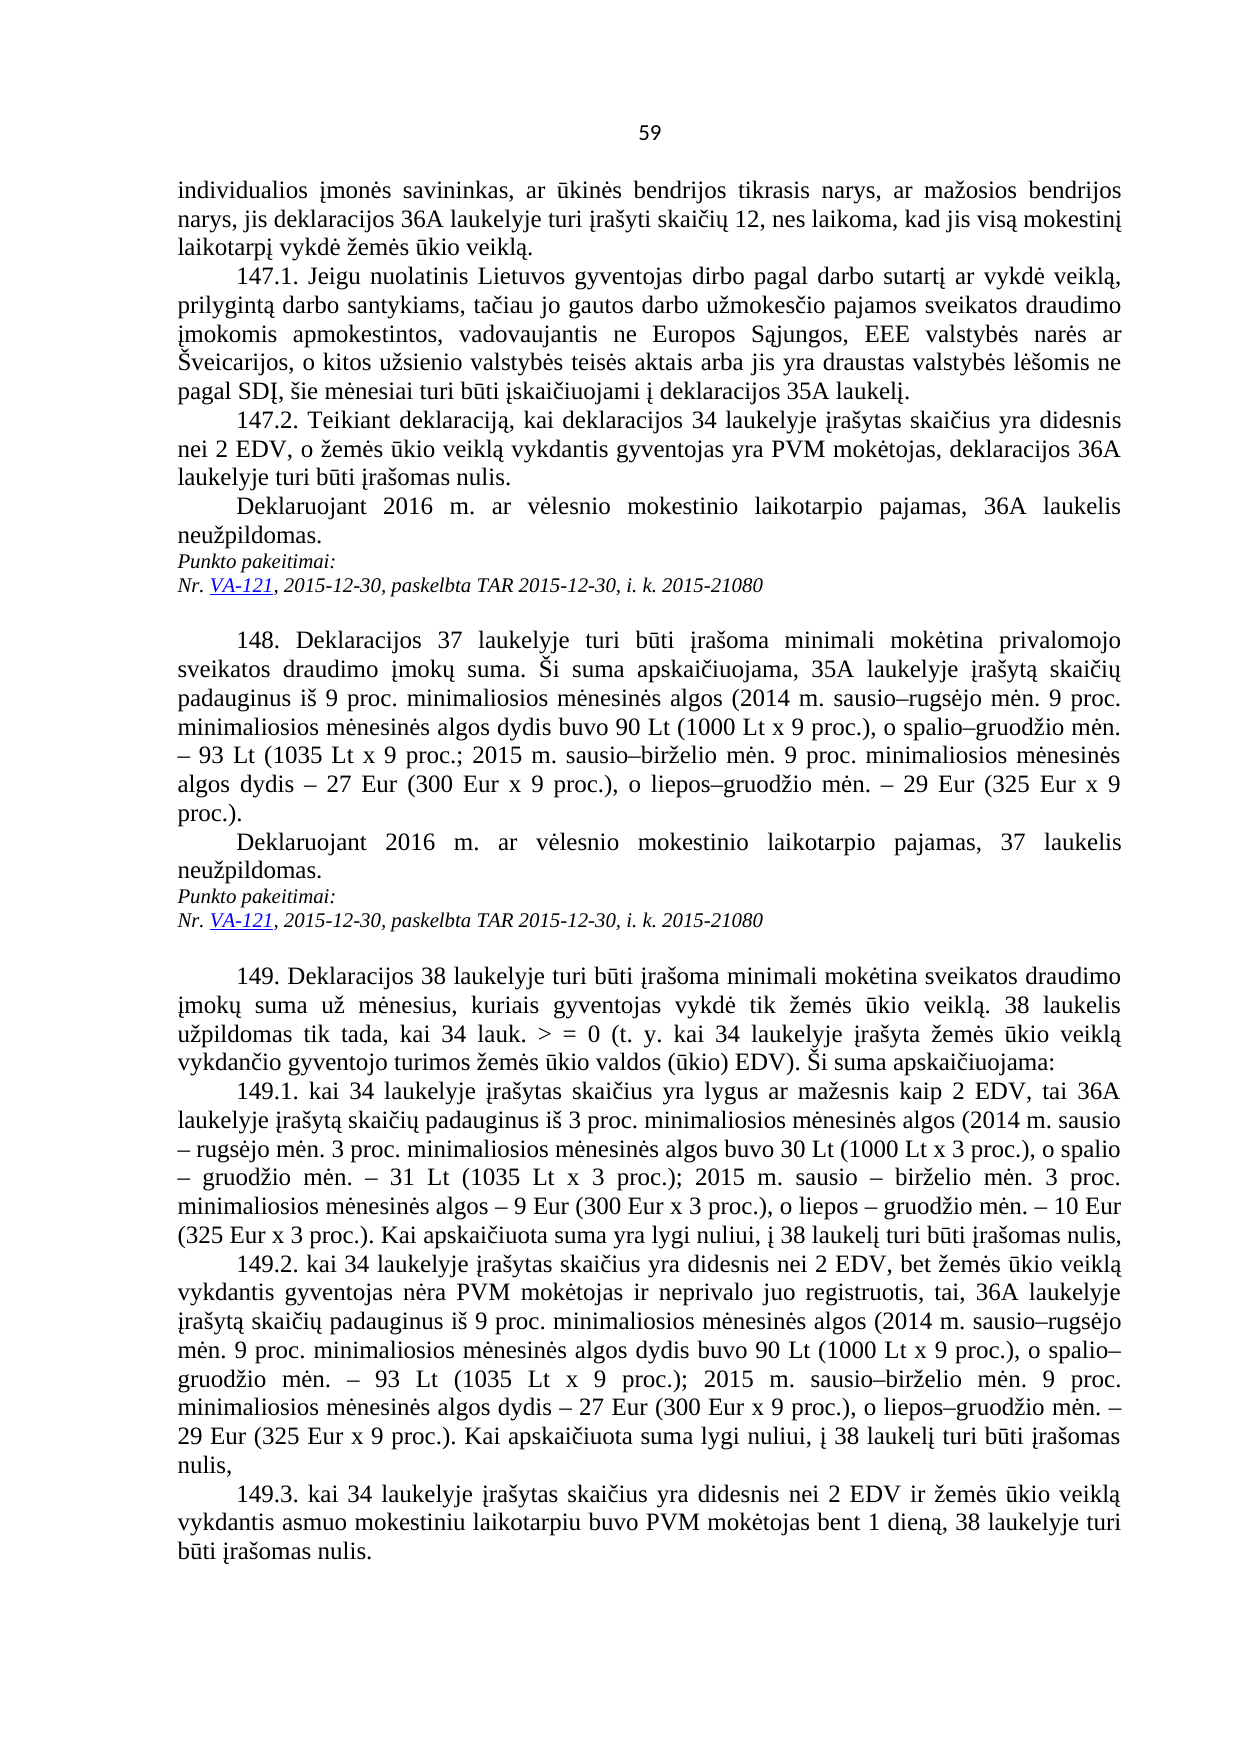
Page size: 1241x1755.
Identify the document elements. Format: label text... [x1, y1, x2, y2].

text 149. Deklaracijos 38 laukelyje turi būti įrašoma minimali mokėtina sveikatos draudimo įmokų suma už mėnesius, kuriais gyventojas vykdė tik žemės ūkio veiklą. 38 laukelis užpildomas tik tada, kai 34 lauk. > = 0 (t. y. kai 34 laukelyje įrašyta žemės ūkio veiklą vykdančio gyventojo turimos žemės ūkio valdos (ūkio) EDV). Ši suma apskaičiuojama: [177, 961, 1122, 1076]
text Punkto pakeitimai: [177, 549, 1122, 573]
text Nr. VA-121, 2015-12-30, paskelbta TAR 2015-12-30, i. k. 2015-21080 [177, 908, 1122, 932]
text 148. Deklaracijos 37 laukelyje turi būti įrašoma minimali mokėtina privalomojo sveikatos draudimo įmokų suma. Ši suma apskaičiuojama, 35A laukelyje įrašytą skaičių padauginus iš 9 proc. minimaliosios mėnesinės algos (2014 m. sausio–rugsėjo mėn. 9 proc. minimaliosios mėnesinės algos dydis buvo 90 Lt (1000 Lt x 9 proc.), o spalio–gruodžio mėn. – 93 Lt (1035 Lt x 9 proc.; 2015 m. sausio–birželio mėn. 9 proc. minimaliosios mėnesinės algos dydis – 27 Eur (300 Eur x 9 proc.), o liepos–gruodžio mėn. – 29 Eur (325 Eur x 9 proc.). [177, 626, 1122, 827]
text 149.2. kai 34 laukelyje įrašytas skaičius yra didesnis nei 2 EDV, bet žemės ūkio veiklą vykdantis gyventojas nėra PVM mokėtojas ir neprivalo juo registruotis, tai, 36A laukelyje įrašytą skaičių padauginus iš 9 proc. minimaliosios mėnesinės algos (2014 m. sausio–rugsėjo mėn. 9 proc. minimaliosios mėnesinės algos dydis buvo 90 Lt (1000 Lt x 9 proc.), o spalio–gruodžio mėn. – 93 Lt (1035 Lt x 9 proc.); 2015 m. sausio–birželio mėn. 9 proc. minimaliosios mėnesinės algos dydis – 27 Eur (300 Eur x 9 proc.), o liepos–gruodžio mėn. – 29 Eur (325 Eur x 9 proc.). Kai apskaičiuota suma lygi nuliui, į 38 laukelį turi būti įrašomas nulis, [177, 1249, 1122, 1479]
text 149.3. kai 34 laukelyje įrašytas skaičius yra didesnis nei 2 EDV ir žemės ūkio veiklą vykdantis asmuo mokestiniu laikotarpiu buvo PVM mokėtojas bent 1 dieną, 38 laukelyje turi būti įrašomas nulis. [177, 1479, 1122, 1565]
text Punkto pakeitimai: [177, 884, 1122, 908]
text Deklaruojant 2016 m. ar vėlesnio mokestinio laikotarpio pajamas, 37 laukelis neužpildomas. [177, 827, 1122, 884]
text 147.2. Teikiant deklaraciją, kai deklaracijos 34 laukelyje įrašytas skaičius yra didesnis nei 2 EDV, o žemės ūkio veiklą vykdantis gyventojas yra PVM mokėtojas, deklaracijos 36A laukelyje turi būti įrašomas nulis. [177, 405, 1122, 491]
text 147.1. Jeigu nuolatinis Lietuvos gyventojas dirbo pagal darbo sutartį ar vykdė veiklą, prilygintą darbo santykiams, tačiau jo gautos darbo užmokesčio pajamos sveikatos draudimo įmokomis apmokestintos, vadovaujantis ne Europos Sąjungos, EEE valstybės narės ar Šveicarijos, o kitos užsienio valstybės teisės aktais arba jis yra draustas valstybės lėšomis ne pagal SDĮ, šie mėnesiai turi būti įskaičiuojami į deklaracijos 35A laukelį. [177, 261, 1122, 405]
text individualios įmonės savininkas, ar ūkinės bendrijos tikrasis narys, ar mažosios bendrijos narys, jis deklaracijos 36A laukelyje turi įrašyti skaičių 12, nes laikoma, kad jis visą mokestinį laikotarpį vykdė žemės ūkio veiklą. [177, 175, 1122, 261]
text 149.1. kai 34 laukelyje įrašytas skaičius yra lygus ar mažesnis kaip 2 EDV, tai 36A laukelyje įrašytą skaičių padauginus iš 3 proc. minimaliosios mėnesinės algos (2014 m. sausio – rugsėjo mėn. 3 proc. minimaliosios mėnesinės algos buvo 30 Lt (1000 Lt x 3 proc.), o spalio – gruodžio mėn. – 31 Lt (1035 Lt x 3 proc.); 2015 m. sausio – birželio mėn. 3 proc. minimaliosios mėnesinės algos – 9 Eur (300 Eur x 3 proc.), o liepos – gruodžio mėn. – 10 Eur (325 Eur x 3 proc.). Kai apskaičiuota suma yra lygi nuliui, į 38 laukelį turi būti įrašomas nulis, [177, 1076, 1122, 1249]
text Deklaruojant 2016 m. ar vėlesnio mokestinio laikotarpio pajamas, 36A laukelis neužpildomas. [177, 491, 1122, 549]
text Nr. VA-121, 2015-12-30, paskelbta TAR 2015-12-30, i. k. 2015-21080 [177, 573, 1122, 597]
